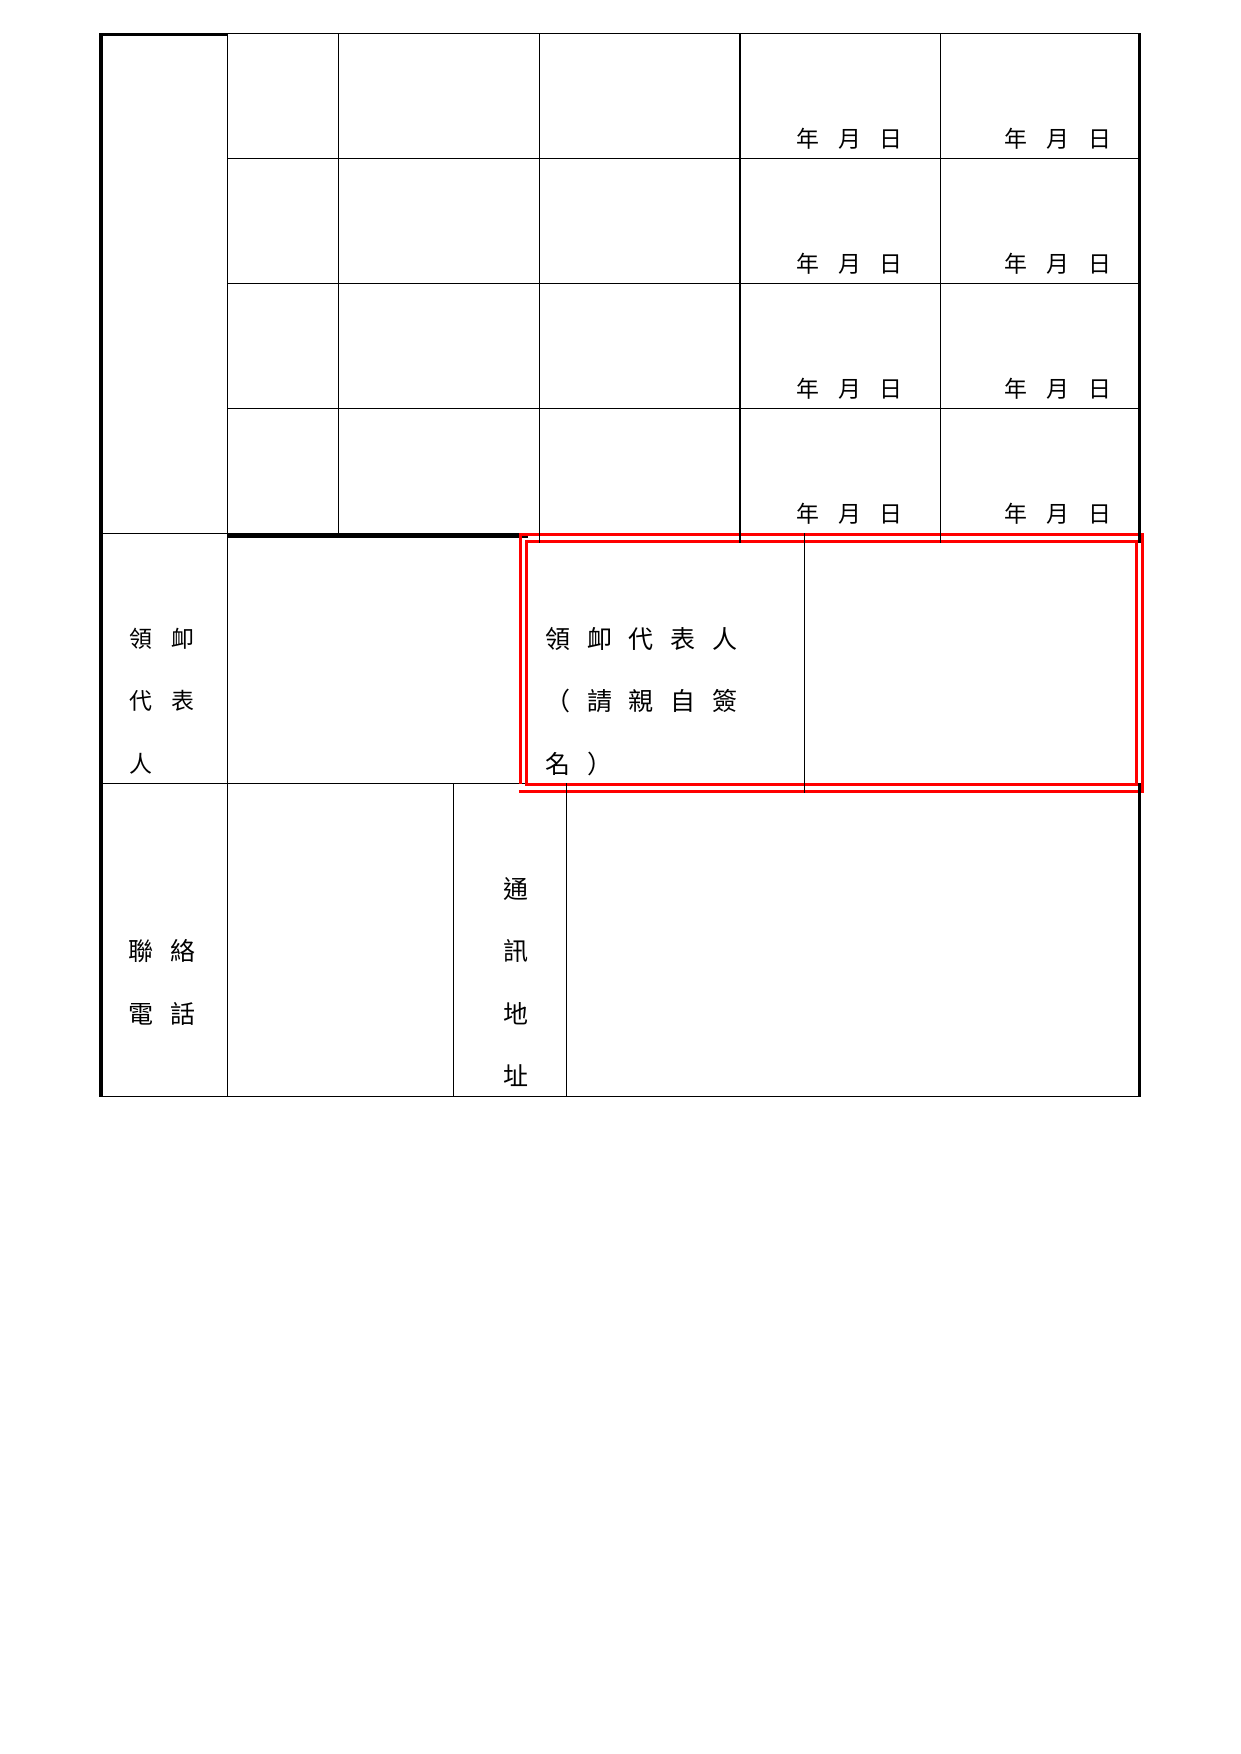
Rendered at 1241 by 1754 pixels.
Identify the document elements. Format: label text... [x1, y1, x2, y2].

table_cell 年月日 [941, 34, 1138, 158]
table_cell [228, 538, 519, 783]
table_cell [228, 284, 338, 408]
table_cell [228, 159, 338, 283]
table_cell 年月日 [941, 409, 1138, 533]
table_cell 年月日 [741, 409, 940, 533]
table_cell [540, 284, 739, 408]
table_cell 領卹代表人 （請親自簽名） [528, 543, 804, 783]
table_cell 年月日 [941, 284, 1138, 408]
table_cell 年月日 [941, 159, 1138, 283]
table_cell [805, 543, 1135, 783]
table_cell [524, 536, 539, 783]
table_cell [339, 284, 539, 408]
table_cell [103, 36, 227, 533]
table_cell [228, 784, 453, 1096]
table_cell [567, 793, 1138, 1096]
table_cell 通訊地址 [454, 784, 566, 1096]
table_cell [805, 536, 940, 540]
table_cell [540, 409, 739, 533]
table_cell [567, 786, 804, 790]
table_cell 年月日 [741, 34, 940, 158]
table_cell [540, 34, 739, 158]
table_cell 年月日 [741, 284, 940, 408]
table_cell 年月日 [741, 159, 940, 283]
table_cell [540, 159, 739, 283]
table_cell [339, 34, 539, 158]
table_cell 聯絡電話 [103, 784, 227, 1096]
table_cell [228, 409, 338, 533]
table_cell [941, 536, 1138, 540]
table_cell [339, 159, 539, 283]
table_cell [540, 536, 739, 540]
table_cell 領卹 代表人 [103, 534, 227, 783]
table_cell [805, 786, 1138, 790]
table_cell [339, 409, 539, 533]
table_cell [228, 34, 338, 158]
